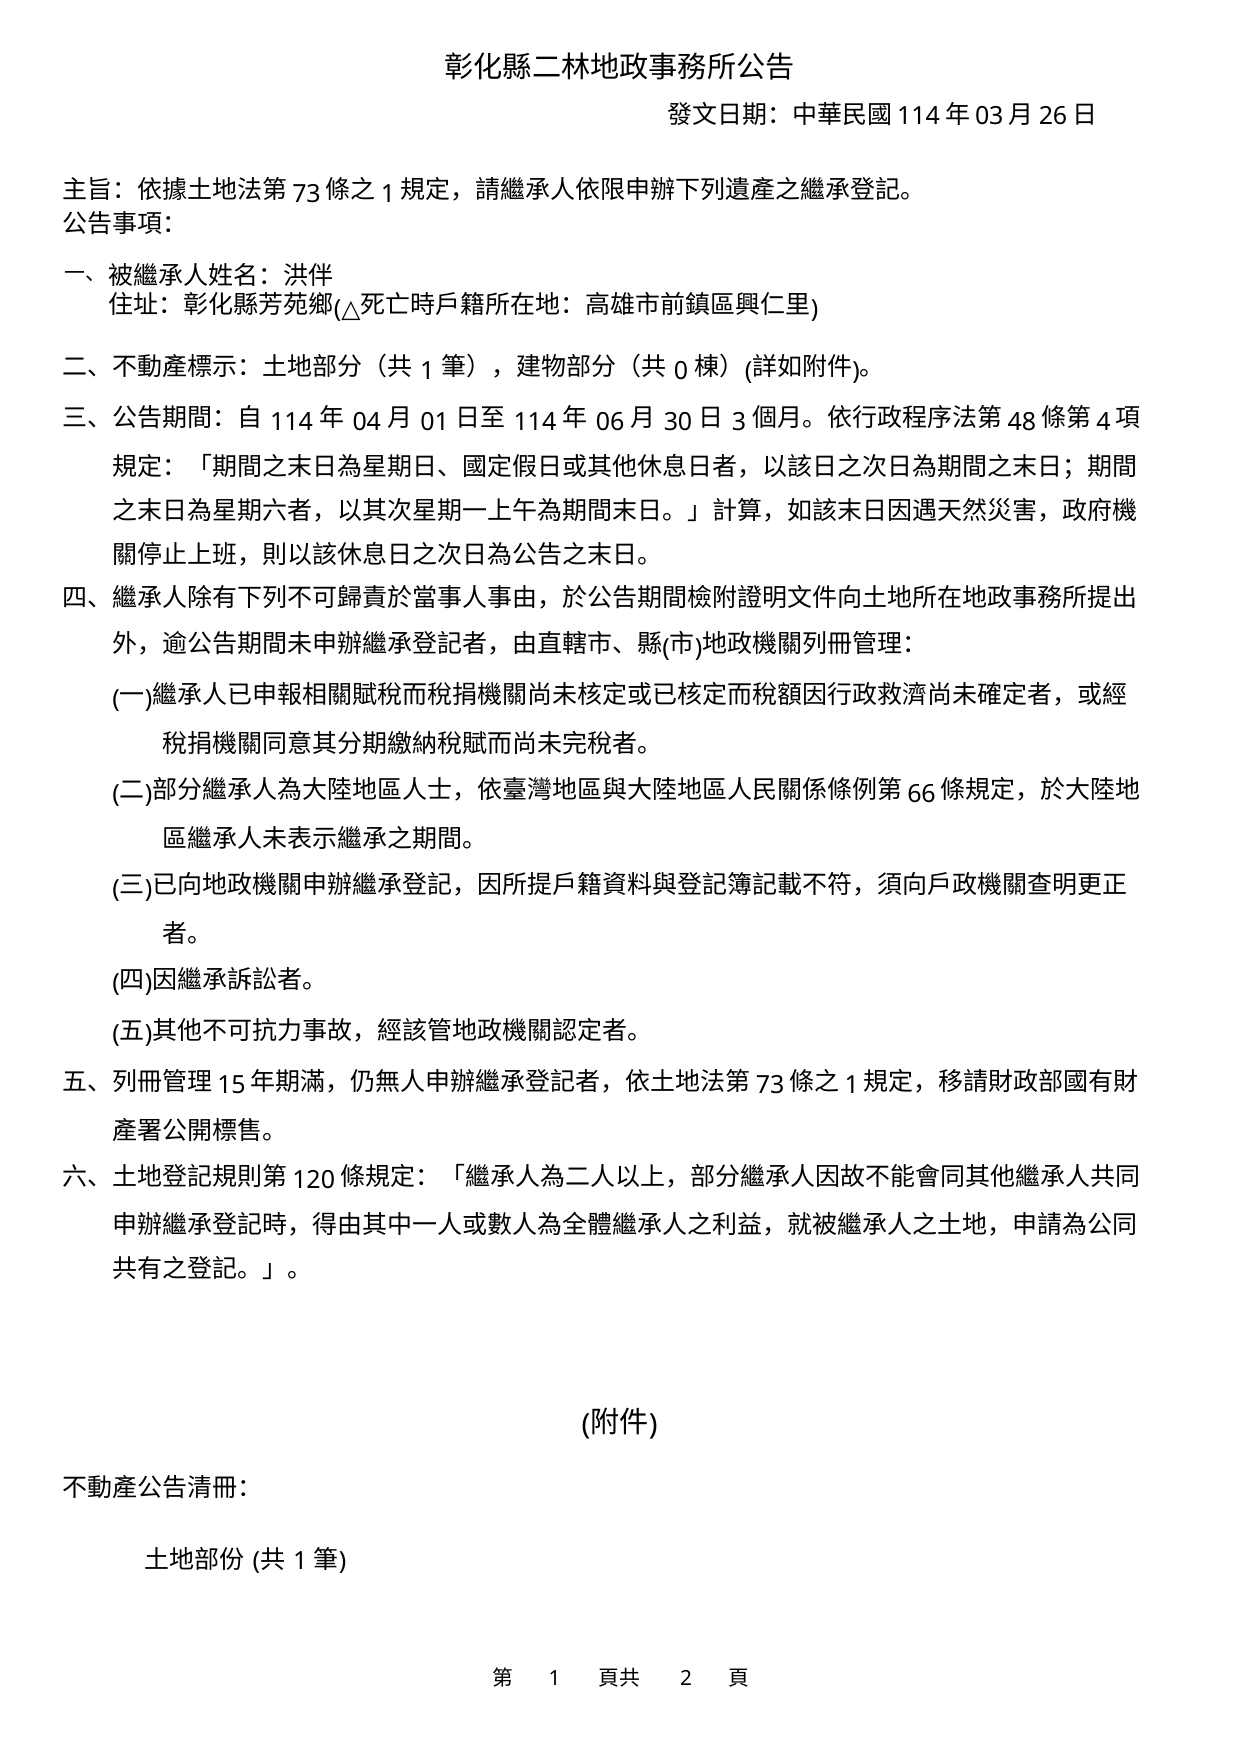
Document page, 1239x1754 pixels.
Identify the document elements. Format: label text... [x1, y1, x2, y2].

table_cell [585, 135, 653, 176]
table_cell [759, 1598, 1177, 1657]
table_cell [0, 312, 62, 353]
table_cell [718, 1352, 759, 1392]
table_cell [483, 1352, 523, 1392]
table_cell [0, 261, 62, 312]
table_cell [653, 95, 667, 135]
table_cell [653, 1598, 667, 1657]
table_cell [585, 1352, 653, 1392]
table_header [667, 0, 718, 41]
table_cell [1177, 312, 1239, 353]
table_cell [0, 216, 62, 261]
table_cell 被繼承人姓名：洪伴 住址：彰化縣芳苑鄉(△死亡時戶籍所在地：高雄市前鎮區興仁里) [109, 261, 1177, 353]
table_cell 頁 [718, 1658, 759, 1698]
table_cell [1177, 95, 1239, 135]
table_cell [667, 1352, 718, 1392]
table_cell [1177, 176, 1239, 216]
table_cell [667, 135, 718, 176]
table_header [718, 0, 759, 41]
table_cell [0, 1526, 62, 1597]
table_cell [759, 1352, 1177, 1392]
table_cell 2 [653, 1658, 718, 1698]
table_cell [759, 135, 1177, 176]
table_cell 1 [523, 1658, 585, 1698]
table_cell [1177, 135, 1239, 176]
table_cell [523, 135, 585, 176]
table_cell 土地部份 (共 1 筆) [62, 1526, 1177, 1597]
table_cell [1177, 261, 1239, 312]
table_cell [109, 1598, 482, 1657]
table_cell [718, 1598, 759, 1657]
table_cell [585, 1598, 653, 1657]
table_header [759, 0, 1177, 41]
table_cell 不動產公告清冊： [62, 1454, 1177, 1526]
table_cell [0, 1352, 62, 1392]
table_cell [483, 95, 523, 135]
table_cell [667, 1598, 718, 1657]
table_cell [0, 135, 62, 176]
table_cell [109, 95, 482, 135]
table_header [0, 0, 62, 41]
table_cell [483, 1598, 523, 1657]
table_cell [109, 1352, 482, 1392]
table_cell [109, 1658, 482, 1698]
table_cell [109, 135, 482, 176]
table_cell [62, 1658, 109, 1698]
table_cell [1177, 1598, 1239, 1657]
table_cell [718, 135, 759, 176]
table_header [653, 0, 667, 41]
table_cell [62, 135, 109, 176]
table_cell 頁共 [585, 1658, 653, 1698]
table_header [109, 0, 482, 41]
table_cell [1177, 1658, 1239, 1698]
table_header [585, 0, 653, 41]
table_header [62, 0, 109, 41]
table_cell 二、不動產標示：土地部分（共 1 筆），建物部分（共 0 棟）(詳如附件)。 三、公告期間：自 114 年 04 月 01 日至 114 年 06 月 30 日 3 個月。依行政程序法第48條第4項 規定：「期間之末日為星期日、國定假日或其他休息日者，以該日之次日為期間之末日；期間 之末日為星期六者，以其次星期一上午為期間末日。」計算，如該末日因遇天然災害，政府機 關停止上班，則以該休息日之次日為公告之末日。 四、繼承人除有下列不可歸責於當事人事由，於公告期間檢附證明文件向土地所在地政事務所提出 外，逾公告期間未申辦繼承登記者，由直轄市、縣(市)地政機關列冊管理： (一)繼承人已申報相關賦稅而稅捐機關尚未核定或已核定而稅額因行政救濟尚未確定者，或經 稅捐機關同意其分期繳納稅賦而尚未完稅者。 (二)部分繼承人為大陸地區人士，依臺灣地區與大陸地區人民關係條例第66條規定，於大陸地 區繼承人未表示繼承之期間。 (三)已向地政機關申辦繼承登記，因所提戶籍資料與登記簿記載不符，須向戶政機關查明更正 者。 (四)因繼承訴訟者。 (五)其他不可抗力事故，經該管地政機關認定者。 五、列冊管理15年期滿，仍無人申辦繼承登記者，依土地法第73條之1規定，移請財政部國有財 產署公開標售。 六、土地登記規則第120條規定：「繼承人為二人以上，部分繼承人因故不能會同其他繼承人共同 申辦繼承登記時，得由其中一人或數人為全體繼承人之利益，就被繼承人之土地，申請為公同 共有之登記。」。 [62, 353, 1177, 1352]
table_cell [0, 1392, 62, 1453]
table_cell [62, 1598, 109, 1657]
table_cell [62, 312, 109, 353]
table_cell [0, 353, 62, 1352]
table_header [1177, 0, 1239, 41]
table_cell [653, 1352, 667, 1392]
table_cell [523, 95, 585, 135]
table_cell [1177, 216, 1239, 261]
table_cell [62, 1352, 109, 1392]
table_cell 發文日期：中華民國114年03月26日 [667, 95, 1177, 135]
table_cell 第 [483, 1658, 523, 1698]
table_cell [653, 135, 667, 176]
table_cell [1177, 1352, 1239, 1392]
table_cell 一、 [62, 261, 109, 312]
table_header [523, 0, 585, 41]
table_cell [0, 1454, 62, 1526]
table_cell [523, 1352, 585, 1392]
table_cell [483, 135, 523, 176]
table_cell (附件) [62, 1392, 1177, 1453]
table_cell [759, 1658, 1177, 1698]
table_header [483, 0, 523, 41]
table_cell [0, 41, 62, 94]
table_cell [1177, 1392, 1239, 1453]
table_cell [1177, 1526, 1239, 1597]
table_cell [523, 1598, 585, 1657]
table_cell [0, 95, 62, 135]
table_cell [0, 1598, 62, 1657]
table_cell 主旨：依據土地法第73條之1規定，請繼承人依限申辦下列遺產之繼承登記。 公告事項： [62, 176, 1177, 261]
table_cell [1177, 353, 1239, 1352]
table_cell [1177, 1454, 1239, 1526]
table_cell [62, 95, 109, 135]
table_cell [1177, 41, 1239, 94]
table_cell [0, 1658, 62, 1698]
table_cell [585, 95, 653, 135]
table_cell 彰化縣二林地政事務所公告 [62, 41, 1177, 94]
table_cell [0, 176, 62, 216]
